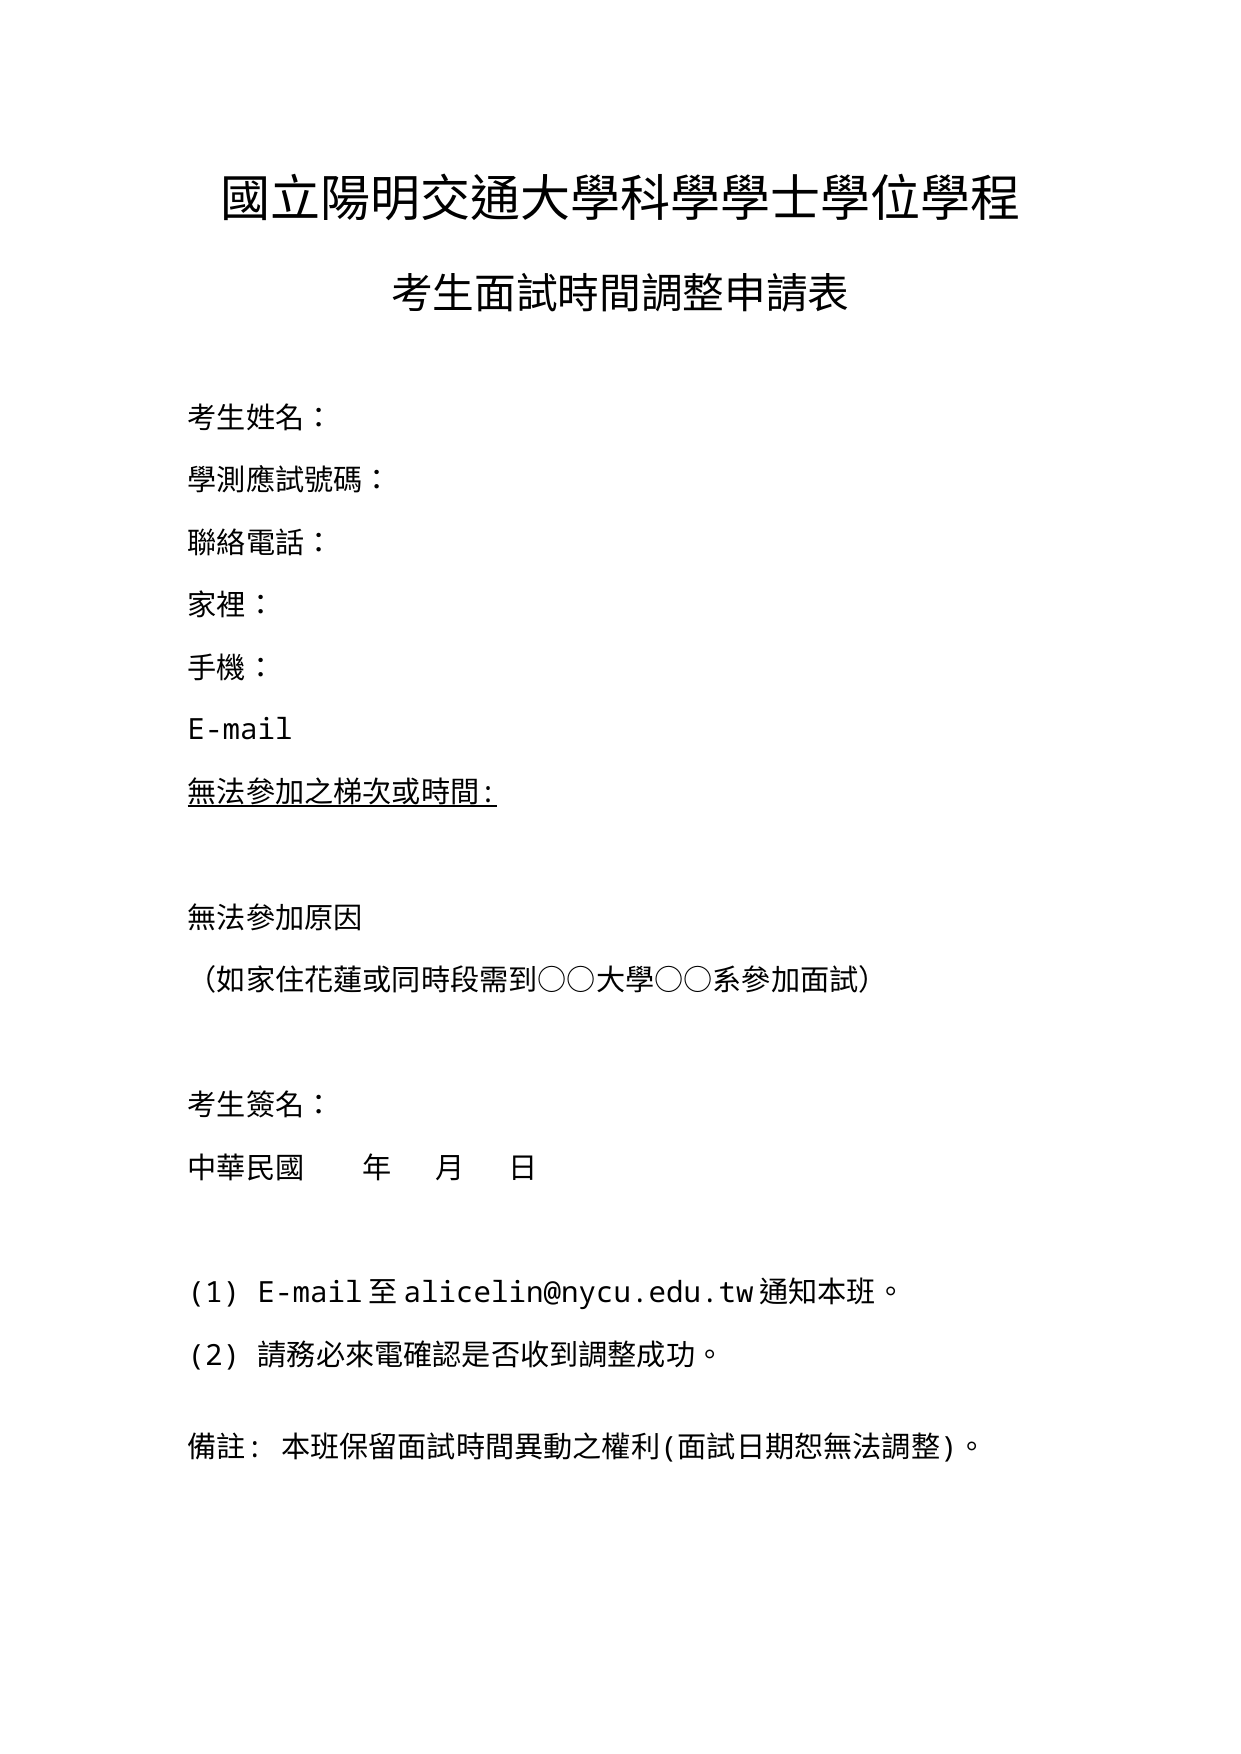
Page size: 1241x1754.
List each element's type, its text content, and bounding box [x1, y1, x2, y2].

text （如家住花蓮或同時段需到○○大學○○系參加面試） [187, 936, 1053, 999]
text 無法參加之梯次或時間: [187, 749, 1053, 811]
text 中華民國 年 月 日 [187, 1124, 1053, 1186]
text 手機： [187, 624, 1053, 686]
text E-mail [187, 686, 1053, 749]
text (1) E-mail至alicelin@nycu.edu.tw通知本班。 [187, 1249, 1053, 1311]
text 國立陽明交通大學科學學士學位學程 [187, 158, 1053, 231]
text 聯絡電話： [187, 499, 1053, 561]
text 考生簽名： [187, 1061, 1053, 1124]
text 家裡： [187, 561, 1053, 624]
text 考生面試時間調整申請表 [187, 249, 1053, 311]
text 學測應試號碼： [187, 436, 1053, 499]
text 考生姓名： [187, 374, 1053, 436]
text (2) 請務必來電確認是否收到調整成功。 [187, 1311, 1053, 1374]
text 備註: 本班保留面試時間異動之權利(面試日期恕無法調整)。 [187, 1423, 1053, 1466]
text 無法參加原因 [187, 874, 1053, 936]
